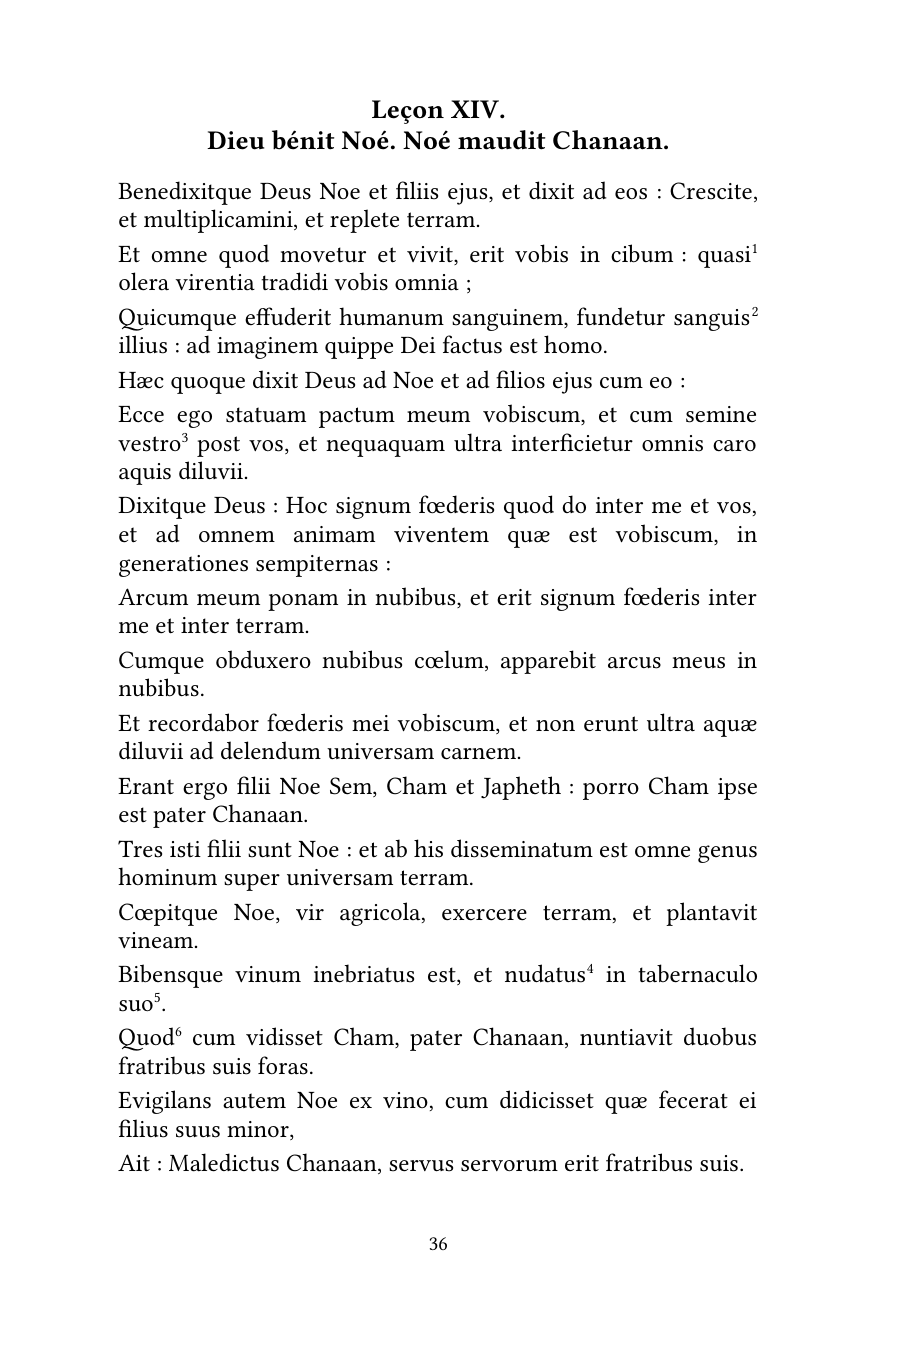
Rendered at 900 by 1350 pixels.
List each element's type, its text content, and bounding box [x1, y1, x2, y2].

text Bibensque vinum inebriatus est, et nudatus4 in tabernaculo suo5. [118, 961, 758, 1018]
text Quod6 cum vidisset Cham, pater Chanaan, nuntiavit duobus fratribus suis foras. [118, 1023, 758, 1081]
text Ecce ego statuam pactum meum vobiscum, et cum semine vestro3 post vos, et nequaquam ultra interficietur omnis caro aquis diluvii. [118, 400, 758, 486]
text Evigilans autem Noe ex vino, cum didicisset quæ fecerat ei filius suus minor, [118, 1086, 758, 1143]
text Erant ergo filii Noe Sem, Cham et Japheth : porro Cham ipse est pater Chanaan. [118, 772, 758, 829]
text Ait : Maledictus Chanaan, servus servorum erit fratribus suis. [118, 1149, 758, 1178]
text Leçon XIV. Dieu bénit Noé. Noé maudit Chanaan. [118, 94, 758, 156]
text Et recordabor fœderis mei vobiscum, et non erunt ultra aquæ diluvii ad delendum universam carnem. [118, 709, 758, 766]
text Hæc quoque dixit Deus ad Noe et ad filios ejus cum eo : [118, 366, 758, 394]
text Cœpitque Noe, vir agricola, exercere terram, et plantavit vineam. [118, 898, 758, 955]
text Dixitque Deus : Hoc signum fœderis quod do inter me et vos, et ad omnem animam viventem quæ est vobiscum, in generationes sempiternas : [118, 492, 758, 577]
text Cumque obduxero nubibus cœlum, apparebit arcus meus in nubibus. [118, 646, 758, 703]
text Arcum meum ponam in nubibus, et erit signum fœderis inter me et inter terram. [118, 583, 758, 640]
text Et omne quod movetur et vivit, erit vobis in cibum : quasi1 olera virentia tradidi vobis omnia ; [118, 240, 758, 297]
text Benedixitque Deus Noe et filiis ejus, et dixit ad eos : Crescite, et multiplicamini, et replete terram. [118, 177, 758, 234]
text Quicumque effuderit humanum sanguinem, fundetur sanguis2 illius : ad imaginem quippe Dei factus est homo. [118, 303, 758, 360]
text Tres isti filii sunt Noe : et ab his disseminatum est omne genus hominum super universam terram. [118, 835, 758, 892]
